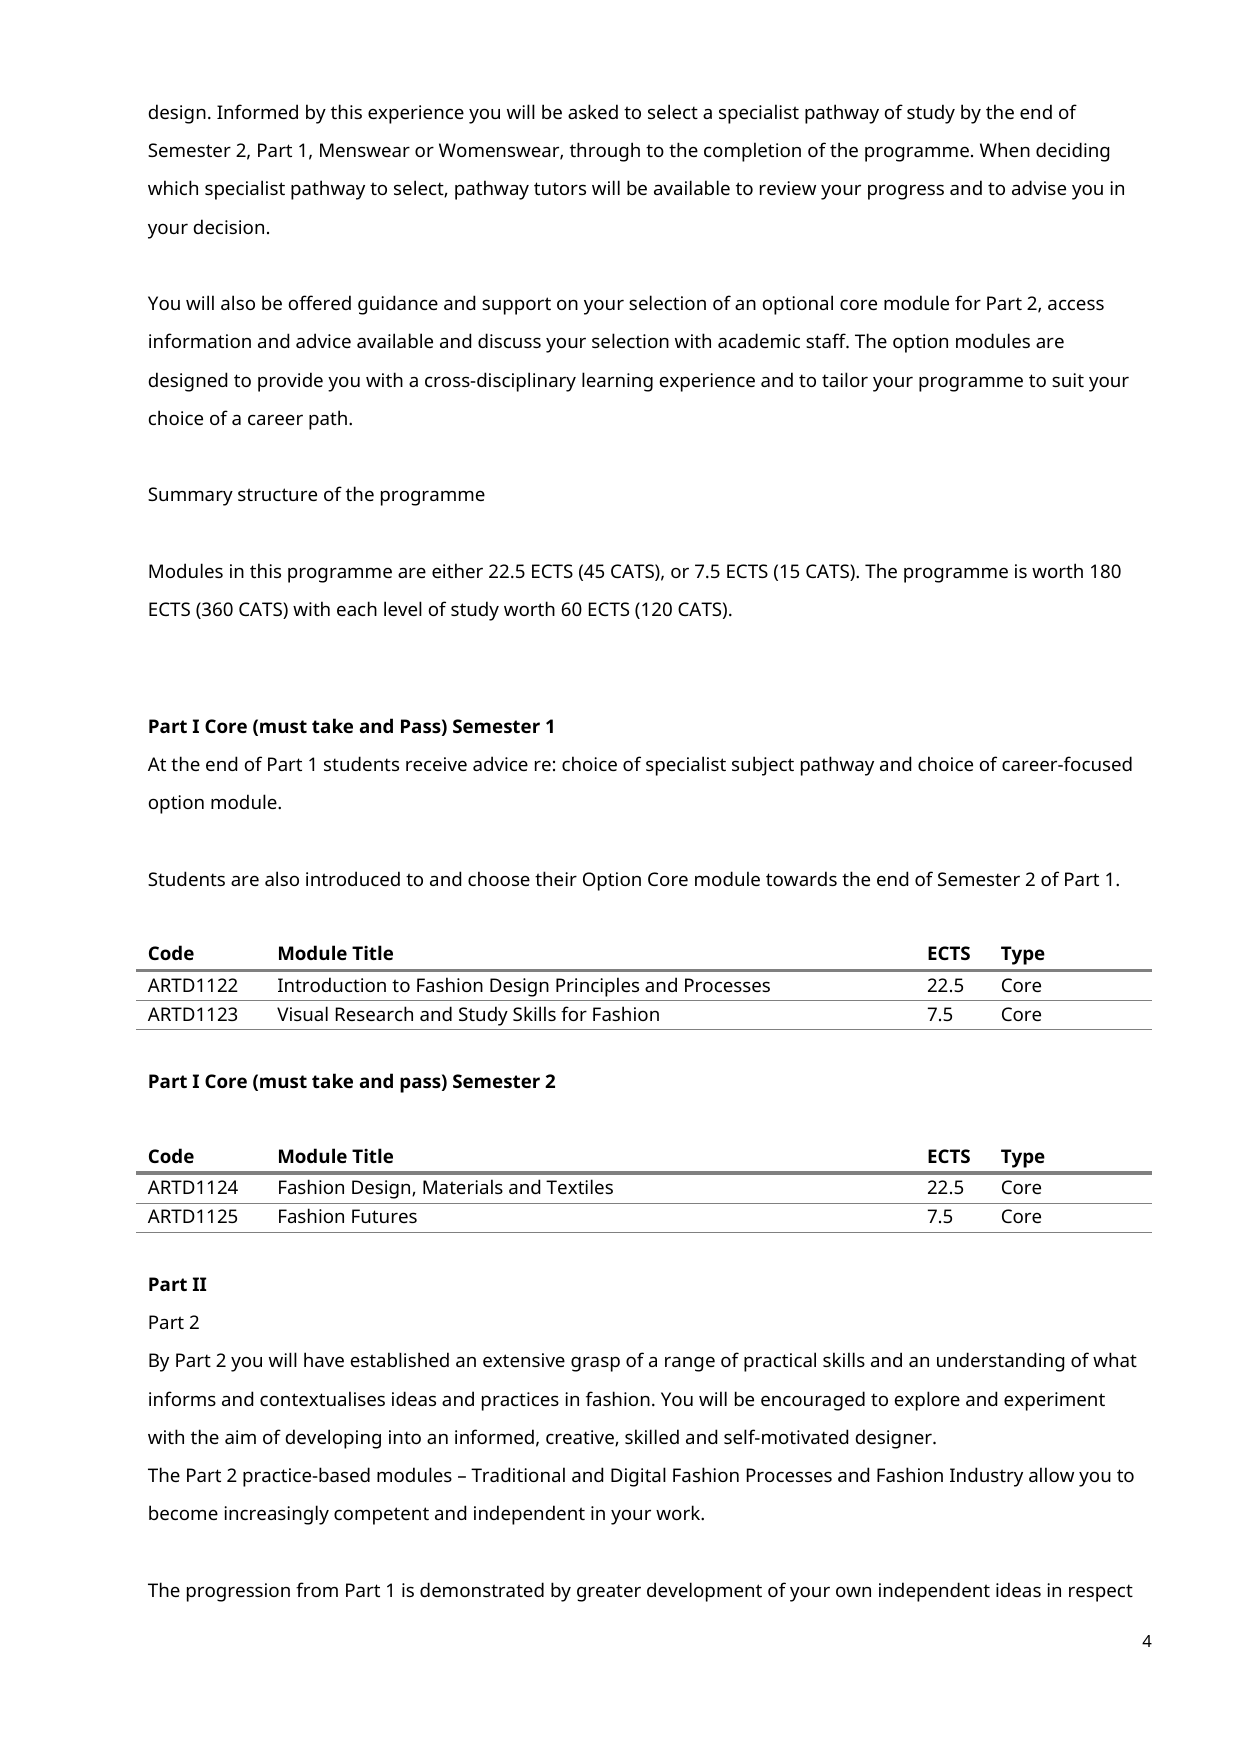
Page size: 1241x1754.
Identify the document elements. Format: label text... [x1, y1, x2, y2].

table_cell ARTD1123 [136, 1001, 266, 1029]
table_cell Visual Research and Study Skills for Fashion [266, 1001, 916, 1029]
table_cell ECTS [916, 1143, 989, 1171]
table_cell design. Informed by this experience you will be asked to select a specialist pathway of study by the end of Semester 2, Part 1, Menswear or Womenswear, through to the completion of the programme. When deciding which specialist pathway to select, pathway tutors will be available to review your progress and to advise you in your decision. You will also be offered guidance and support on your selection of an optional core module for Part 2, access information and advice available and discuss your selection with academic staff. The option modules are designed to provide you with a cross-disciplinary learning experience and to tailor your programme to suit your choice of a career path. Summary structure of the programme Modules in this programme are either 22.5 ECTS (45 CATS), or 7.5 ECTS (15 CATS). The programme is worth 180 ECTS (360 CATS) with each level of study worth 60 ECTS (120 CATS). [136, 99, 1152, 675]
table_cell 22.5 [916, 972, 989, 1000]
table_cell Core [989, 1204, 1152, 1232]
table_cell Part I Core (must take and pass) Semester 2 [136, 1030, 1152, 1143]
table_cell Introduction to Fashion Design Principles and Processes [266, 972, 916, 1000]
table_cell Type [989, 941, 1152, 969]
table_cell 7.5 [916, 1001, 989, 1029]
table_cell 7.5 [916, 1204, 989, 1232]
table_cell Fashion Futures [266, 1204, 916, 1232]
table_cell Code [136, 941, 266, 969]
table_cell ARTD1122 [136, 972, 266, 1000]
table_cell ARTD1125 [136, 1204, 266, 1232]
table_cell Core [989, 972, 1152, 1000]
table_cell Module Title [266, 941, 916, 969]
table_cell ARTD1124 [136, 1175, 266, 1203]
table_cell Part II Part 2 By Part 2 you will have established an extensive grasp of a range of practical skills and an understanding of what informs and contextualises ideas and practices in fashion. You will be encouraged to explore and experiment with the aim of developing into an informed, creative, skilled and self-motivated designer. The Part 2 practice-based modules – Traditional and Digital Fashion Processes and Fashion Industry allow you to become increasingly competent and independent in your work. The progression from Part 1 is demonstrated by greater development of your own independent ideas in respect [136, 1233, 1152, 1603]
table_cell Core [989, 1175, 1152, 1203]
table_cell Part I Core (must take and Pass) Semester 1 At the end of Part 1 students receive advice re: choice of specialist subject pathway and choice of career-focused option module. Students are also introduced to and choose their Option Core module towards the end of Semester 2 of Part 1. [136, 675, 1152, 941]
table_cell Code [136, 1143, 266, 1171]
table_cell ECTS [916, 941, 989, 969]
table_cell Core [989, 1001, 1152, 1029]
table_cell Fashion Design, Materials and Textiles [266, 1175, 916, 1203]
table_cell Type [989, 1143, 1152, 1171]
table_cell 22.5 [916, 1175, 989, 1203]
table_cell Module Title [266, 1143, 916, 1171]
